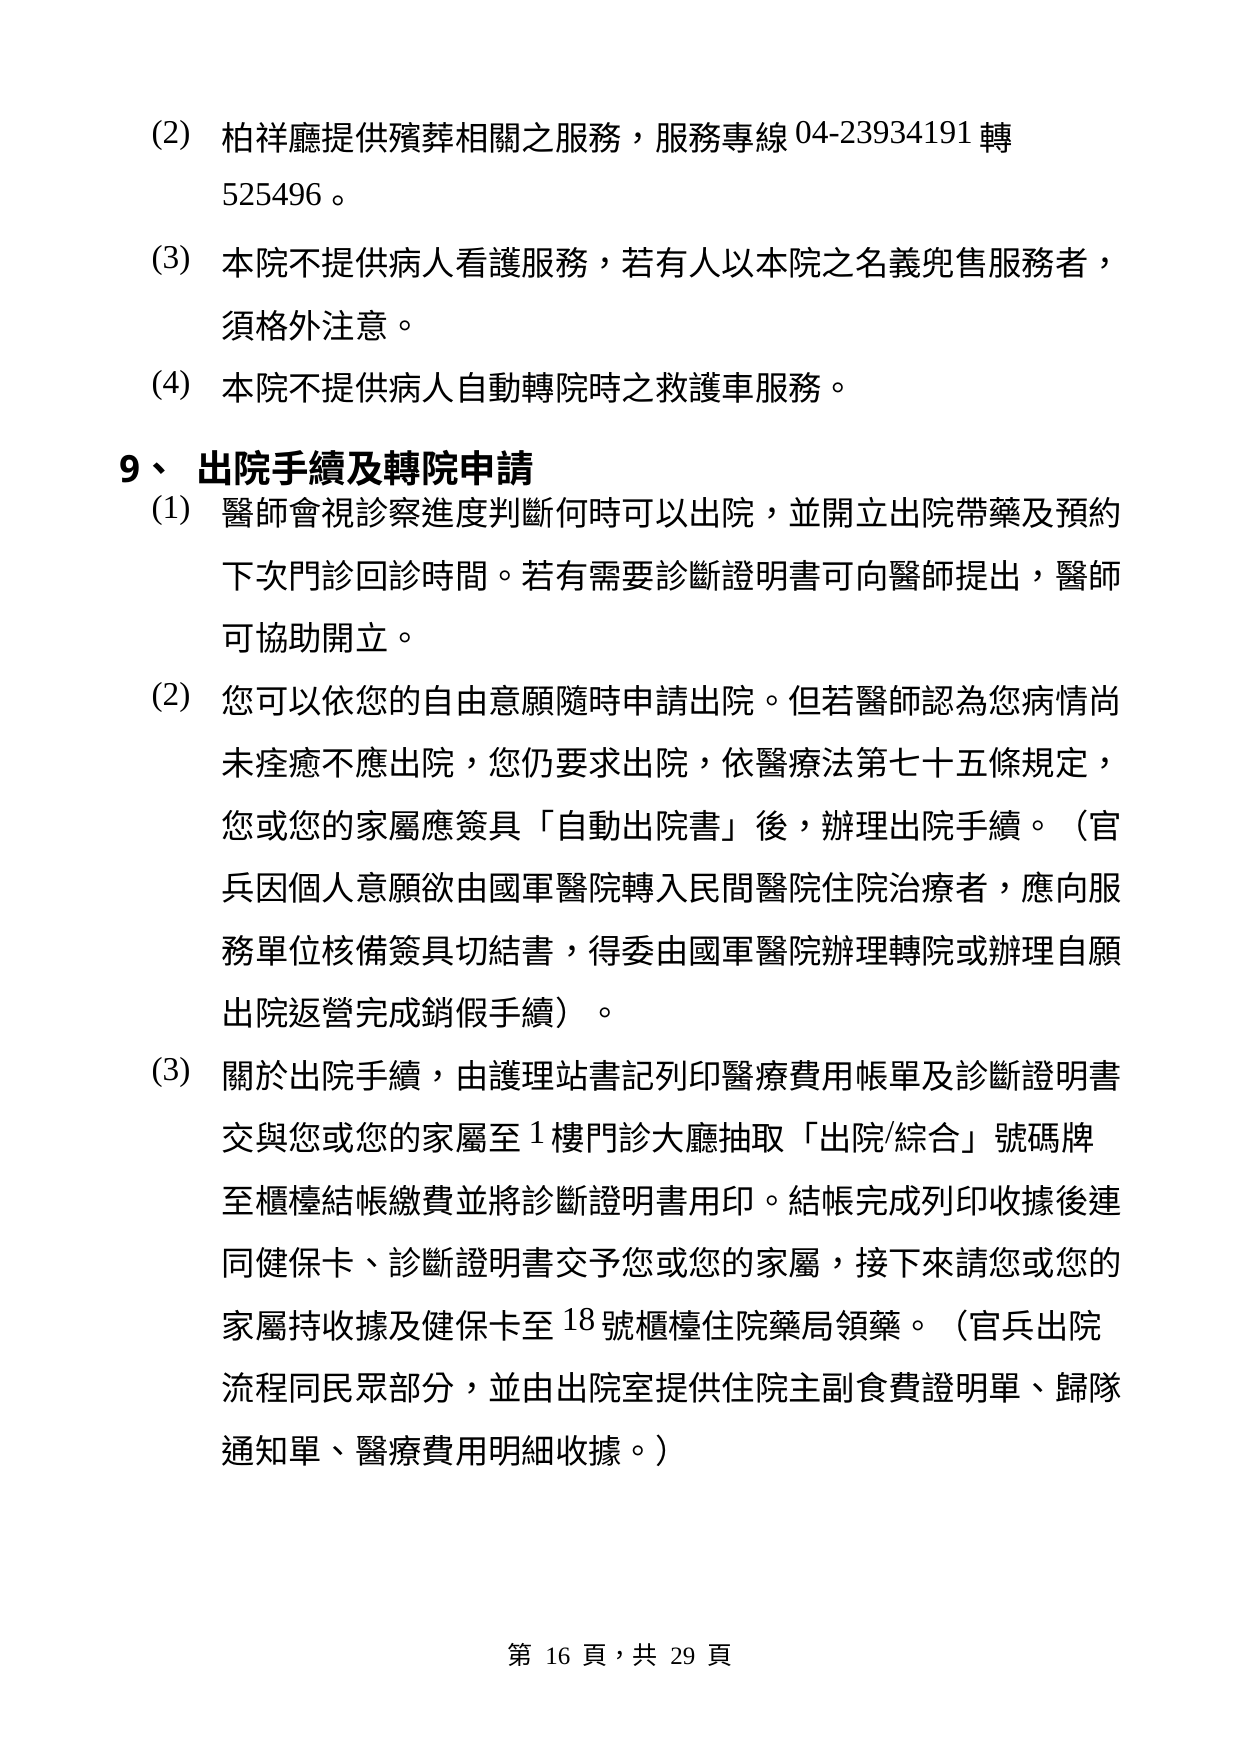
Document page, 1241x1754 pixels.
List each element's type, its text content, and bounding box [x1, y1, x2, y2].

list 本院不提供病人看護服務，若有人以本院之名義兜售服務者，須格外注意。 [151, 237, 1122, 362]
list 關於出院手續，由護理站書記列印醫療費用帳單及診斷證明書交與您或您的家屬至1樓門診大廳抽取「出院/綜合」號碼牌至櫃檯結帳繳費並將診斷證明書用印。結帳完成列印收據後連同健保卡、診斷證明書交予您或您的家屬，接下來請您或您的家屬持收據及健保卡至18號櫃檯住院藥局領藥。（官兵出院流程同民眾部分，並由出院室提供住院主副食費證明單、歸隊通知單、醫療費用明細收據。） [151, 1050, 1122, 1487]
list 柏祥廳提供殯葬相關之服務，服務專線04-23934191轉525496。 [151, 112, 1122, 237]
list 本院不提供病人自動轉院時之救護車服務。 [151, 362, 1122, 425]
list 您可以依您的自由意願隨時申請出院。但若醫師認為您病情尚未痊癒不應出院，您仍要求出院，依醫療法第七十五條規定，您或您的家屬應簽具「自動出院書」後，辦理出院手續。（官兵因個人意願欲由國軍醫院轉入民間醫院住院治療者，應向服務單位核備簽具切結書，得委由國軍醫院辦理轉院或辦理自願出院返營完成銷假手續）。 [151, 675, 1122, 1050]
list 出院手續及轉院申請 [118, 425, 1122, 487]
list 醫師會視診察進度判斷何時可以出院，並開立出院帶藥及預約下次門診回診時間。若有需要診斷證明書可向醫師提出，醫師可協助開立。 [151, 487, 1122, 675]
